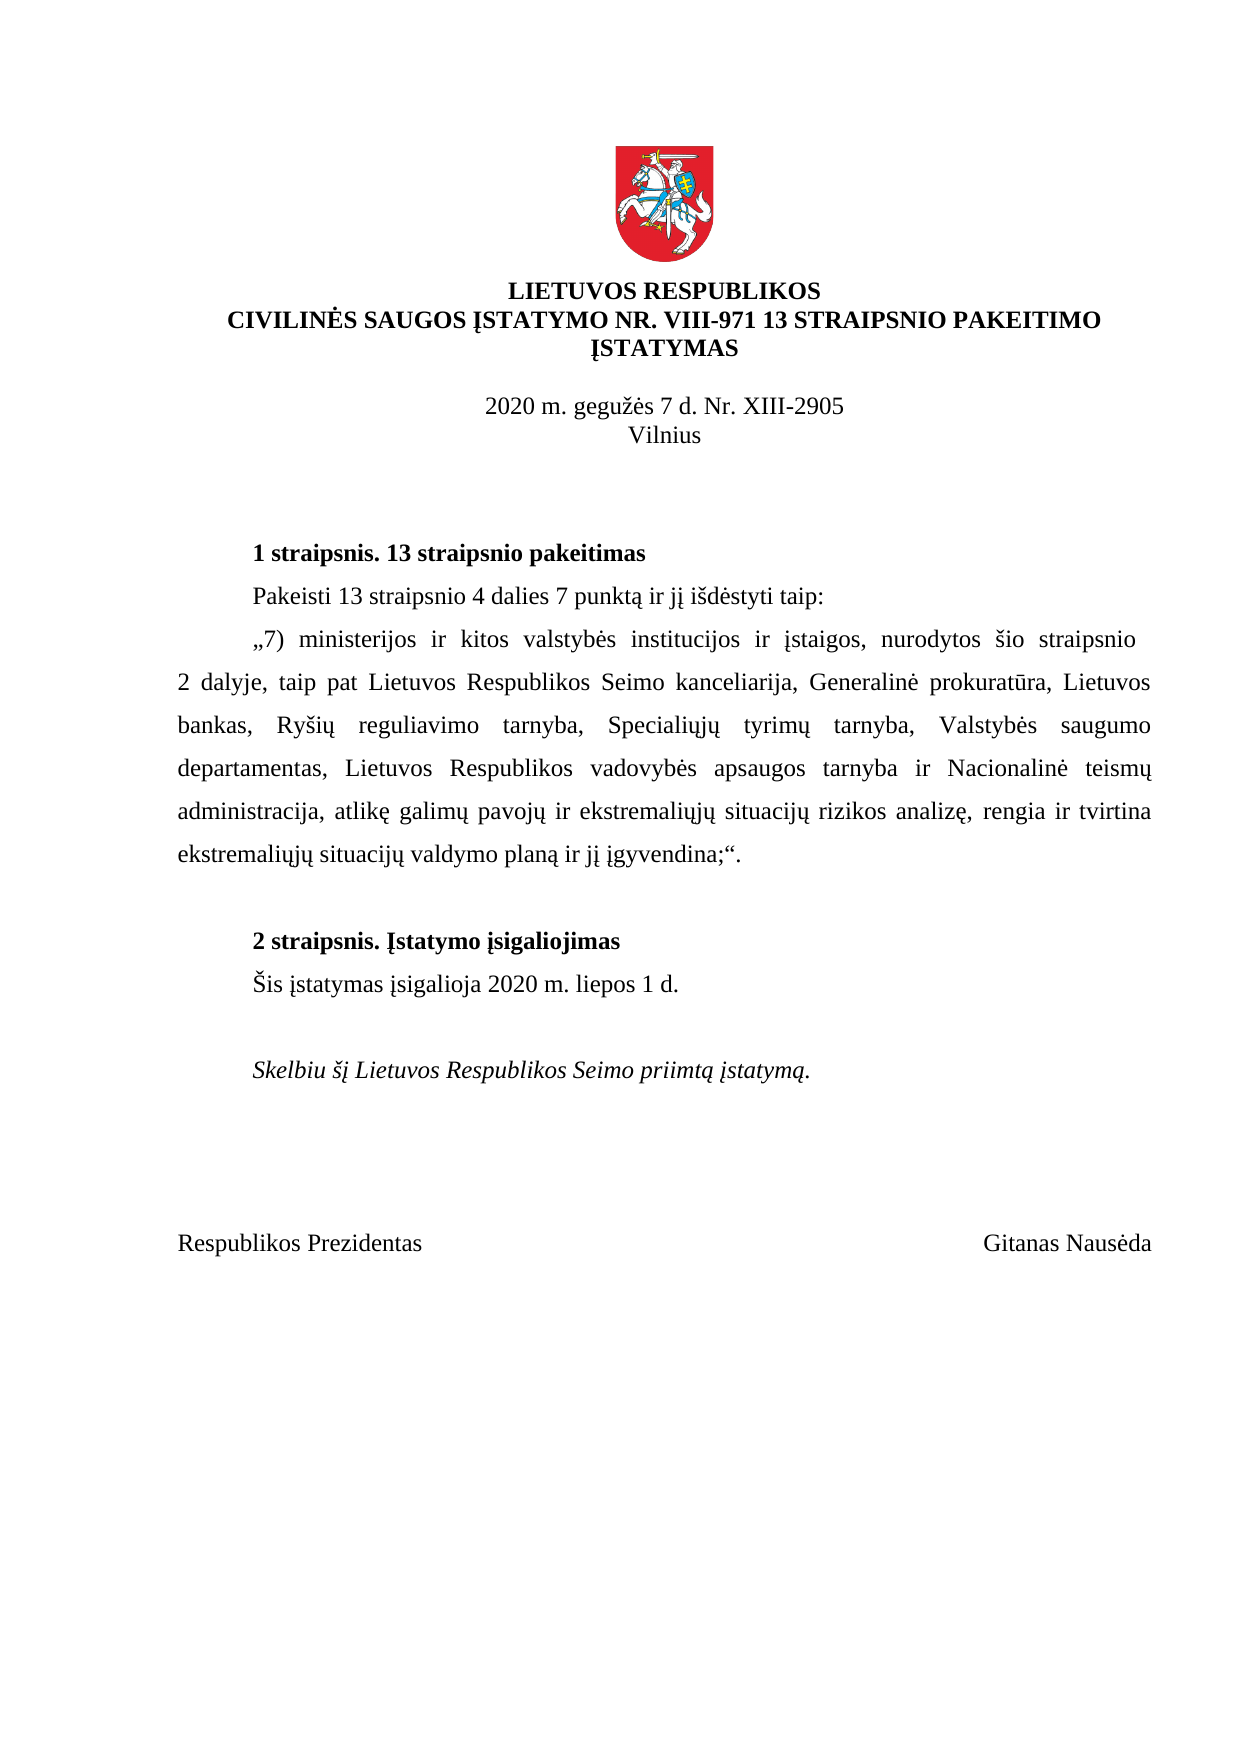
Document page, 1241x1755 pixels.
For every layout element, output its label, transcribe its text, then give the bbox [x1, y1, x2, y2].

text „7) ministerijos ir kitos valstybės institucijos ir įstaigos, nurodytos šio straipsnio 2 dalyje, taip pat Lietuvos Respublikos Seimo kanceliarija, Generalinė prokuratūra, Lietuvos bankas, Ryšių reguliavimo tarnyba, Specialiųjų tyrimų tarnyba, Valstybės saugumo departamentas, Lietuvos Respublikos vadovybės apsaugos tarnyba ir Nacionalinė teismų administracija, atlikę galimų pavojų ir ekstremaliųjų situacijų rizikos analizę, rengia ir tvirtina ekstremaliųjų situacijų valdymo planą ir jį įgyvendina;“. [177, 624, 1152, 868]
text Skelbiu šį Lietuvos Respublikos Seimo priimtą įstatymą. [177, 1055, 1152, 1084]
text ĮSTATYMAS [177, 333, 1152, 362]
text 2020 m. gegužės 7 d. Nr. XIII-2905 [177, 391, 1152, 420]
text 1 straipsnis. 13 straipsnio pakeitimas [177, 538, 1152, 566]
text 2 straipsnis. Įstatymo įsigaliojimas [177, 926, 1152, 954]
text LIETUVOS RESPUBLIKOS [177, 276, 1152, 305]
text CIVILINĖS SAUGOS ĮSTATYMO NR. VIII-971 13 STRAIPSNIO PAKEITIMO [177, 305, 1152, 333]
text Pakeisti 13 straipsnio 4 dalies 7 punktą ir jį išdėstyti taip: [177, 581, 1152, 609]
text Šis įstatymas įsigalioja 2020 m. liepos 1 d. [177, 969, 1152, 998]
text Vilnius [177, 420, 1152, 448]
text Respublikos Prezidentas Gitanas Nausėda [177, 1228, 1152, 1256]
